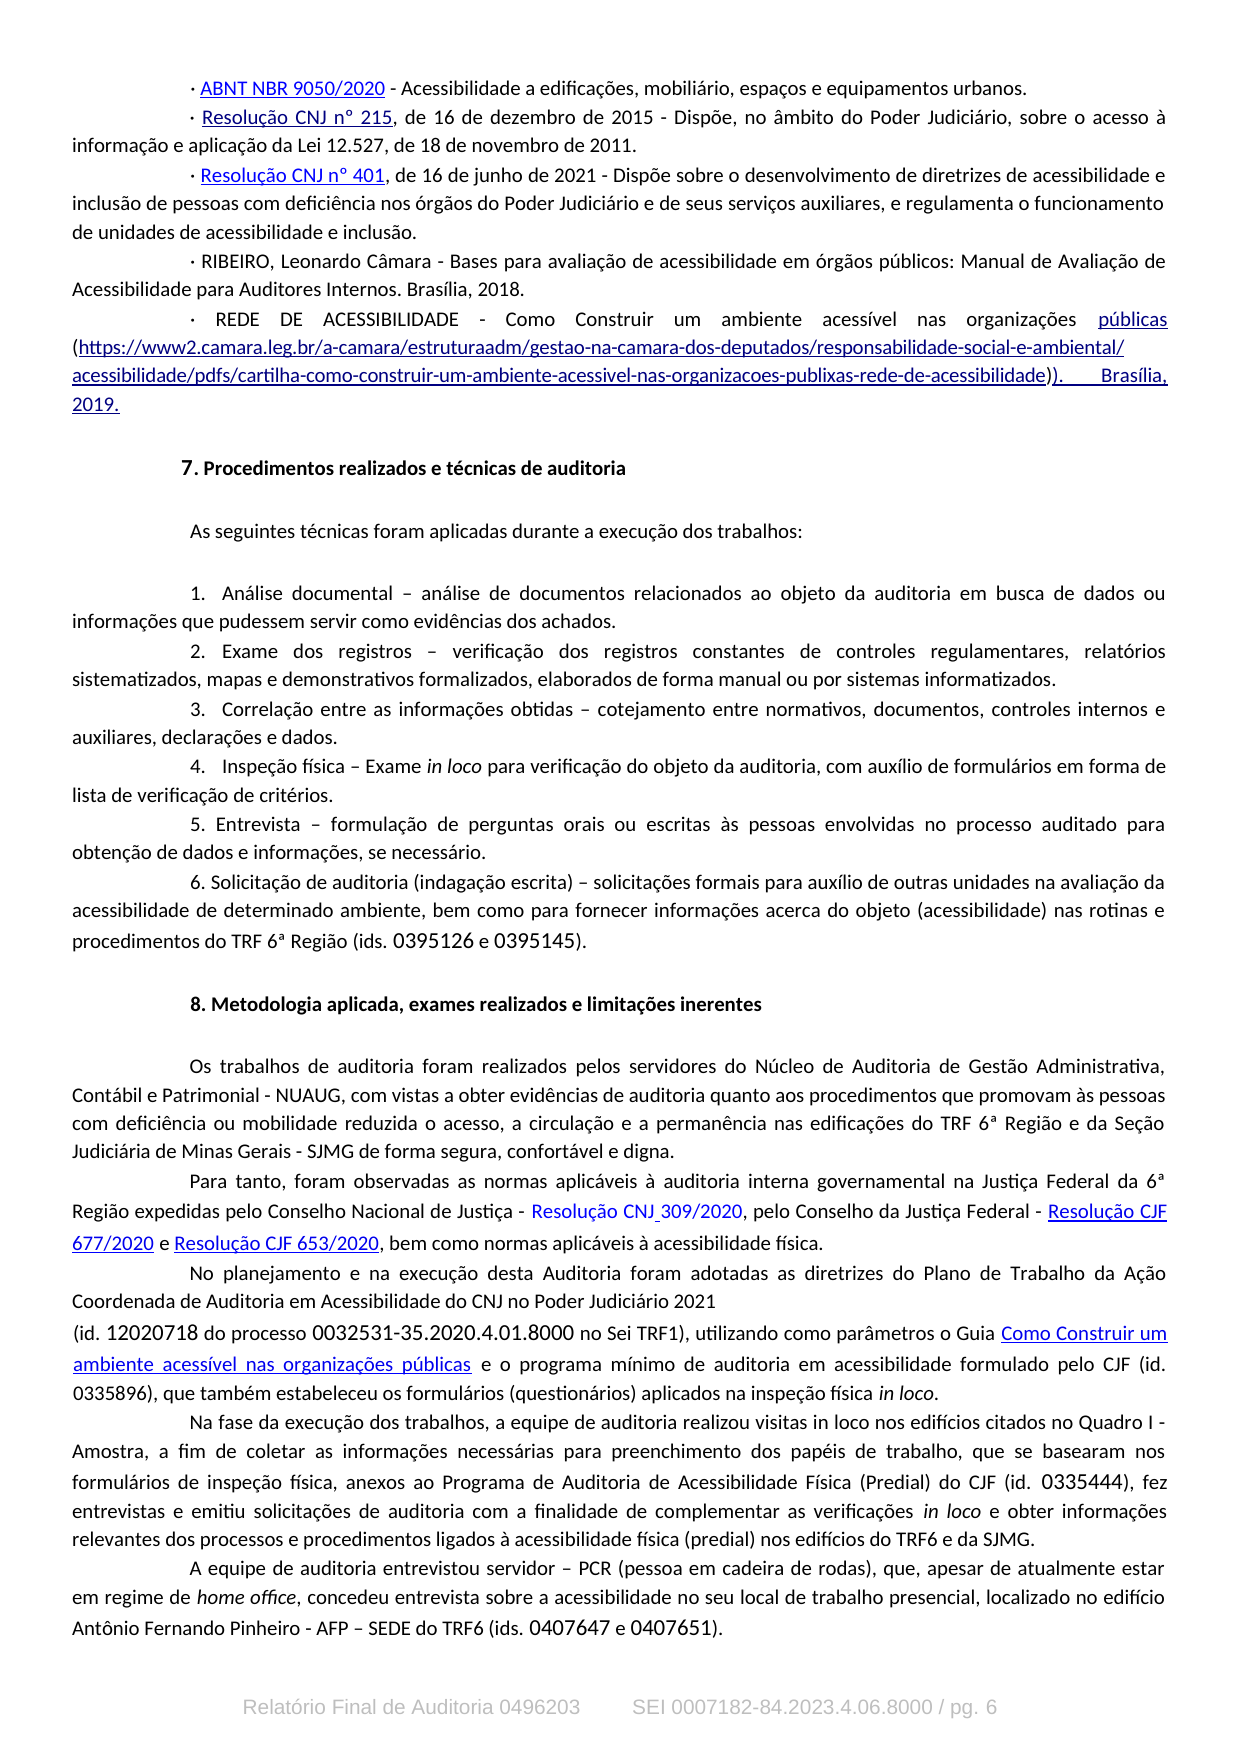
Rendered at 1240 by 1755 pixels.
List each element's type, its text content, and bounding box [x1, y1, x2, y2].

text · Resolução CNJ nº 215, de 16 de dezembro de 2015 - Dispõe, no âmbito do Poder Judiciário, sobre o acesso à informação e aplicação da Lei 12.527, de 18 de novembro de 2011. [72, 104, 1167, 158]
text Na fase da execução dos trabalhos, a equipe de auditoria realizou visitas in loco nos edifícios citados no Quadro I - Amostra, a fim de coletar as informações necessárias para preenchimento dos papéis de trabalho, que se basearam nos formulários de inspeção física, anexos ao Programa de Auditoria de Acessibilidade Física (Predial) do CJF (id. 0335444), fez entrevistas e emitiu solicitações de auditoria com a finalidade de complementar as verificações in loco e obter informações relevantes dos processos e procedimentos ligados à acessibilidade física (predial) nos edifícios do TRF6 e da SJMG. [72, 1409, 1167, 1552]
text 5. Entrevista – formulação de perguntas orais ou escritas às pessoas envolvidas no processo auditado para obtenção de dados e informações, se necessário. [72, 811, 1167, 865]
subtitle 8. Metodologia aplicada, exames realizados e limitações inerentes [190, 991, 1168, 1016]
text Para tanto, foram observadas as normas aplicáveis à auditoria interna governamental na Justiça Federal da 6ª Região expedidas pelo Conselho Nacional de Justiça - Resolução CNJ 309/2020, pelo Conselho da Justiça Federal - Resolução CJF 677/2020 e Resolução CJF 653/2020, bem como normas aplicáveis à acessibilidade física. [72, 1168, 1167, 1256]
list Exame dos registros – verificação dos registros constantes de controles regulamentares, relatórios sistematizados, mapas e demonstrativos formalizados, elaborados de forma manual ou por sistemas informatizados. [72, 638, 1167, 692]
text 6. Solicitação de auditoria (indagação escrita) – solicitações formais para auxílio de outras unidades na avaliação da acessibilidade de determinado ambiente, bem como para fornecer informações acerca do objeto (acessibilidade) nas rotinas e procedimentos do TRF 6ª Região (ids. 0395126 e 0395145). [72, 869, 1167, 954]
list Correlação entre as informações obtidas – cotejamento entre normativos, documentos, controles internos e auxiliares, declarações e dados. [72, 696, 1167, 749]
list Inspeção física – Exame in loco para verificação do objeto da auditoria, com auxílio de formulários em forma de lista de verificação de critérios. [72, 753, 1167, 807]
text Os trabalhos de auditoria foram realizados pelos servidores do Núcleo de Auditoria de Gestão Administrativa, Contábil e Patrimonial - NUAUG, com vistas a obter evidências de auditoria quanto aos procedimentos que promovam às pessoas com deficiência ou mobilidade reduzida o acesso, a circulação e a permanência nas edificações do TRF 6ª Região e da Seção Judiciária de Minas Gerais - SJMG de forma segura, confortável e digna. [72, 1053, 1167, 1164]
list Análise documental – análise de documentos relacionados ao objeto da auditoria em busca de dados ou informações que pudessem servir como evidências dos achados. [72, 580, 1167, 634]
text A equipe de auditoria entrevistou servidor – PCR (pessoa em cadeira de rodas), que, apesar de atualmente estar em regime de home office, concedeu entrevista sobre a acessibilidade no seu local de trabalho presencial, localizado no edifício Antônio Fernando Pinheiro - AFP – SEDE do TRF6 (ids. 0407647 e 0407651). [72, 1556, 1167, 1641]
text (id. 12020718 do processo 0032531-35.2020.4.01.8000 no Sei TRF1), utilizando como parâmetros o Guia Como Construir um ambiente acessível nas organizações públicas e o programa mínimo de auditoria em acessibilidade formulado pelo CJF (id. 0335896), que também estabeleceu os formulários (questionários) aplicados na inspeção física in loco. [73, 1318, 1167, 1406]
text No planejamento e na execução desta Auditoria foram adotadas as diretrizes do Plano de Trabalho da Ação Coordenada de Auditoria em Acessibilidade do CNJ no Poder Judiciário 2021 [72, 1260, 1167, 1314]
text · REDE DE ACESSIBILIDADE - Como Construir um ambiente acessível nas organizações públicas (https://www2.camara.leg.br/a-camara/estruturaadm/gestao-na-camara-dos-deputados/responsabilidade-social-e-ambiental/acessibilidade/pdfs/cartilha-como-construir-um-ambiente-acessivel-nas-organizacoes-publixas-rede-de-acessibilidade)). Brasília, 2019. [72, 306, 1167, 417]
subtitle 7. Procedimentos realizados e técnicas de auditoria [73, 453, 1168, 481]
text · ABNT NBR 9050/2020 - Acessibilidade a edificações, mobiliário, espaços e equipamentos urbanos. [190, 75, 1167, 100]
text As seguintes técnicas foram aplicadas durante a execução dos trabalhos: [72, 518, 1167, 544]
text · Resolução CNJ nº 401, de 16 de junho de 2021 - Dispõe sobre o desenvolvimento de diretrizes de acessibilidade e inclusão de pessoas com deficiência nos órgãos do Poder Judiciário e de seus serviços auxiliares, e regulamenta o funcionamento de unidades de acessibilidade e inclusão. [72, 162, 1167, 244]
text · RIBEIRO, Leonardo Câmara - Bases para avaliação de acessibilidade em órgãos públicos: Manual de Avaliação de Acessibilidade para Auditores Internos. Brasília, 2018. [72, 248, 1167, 302]
